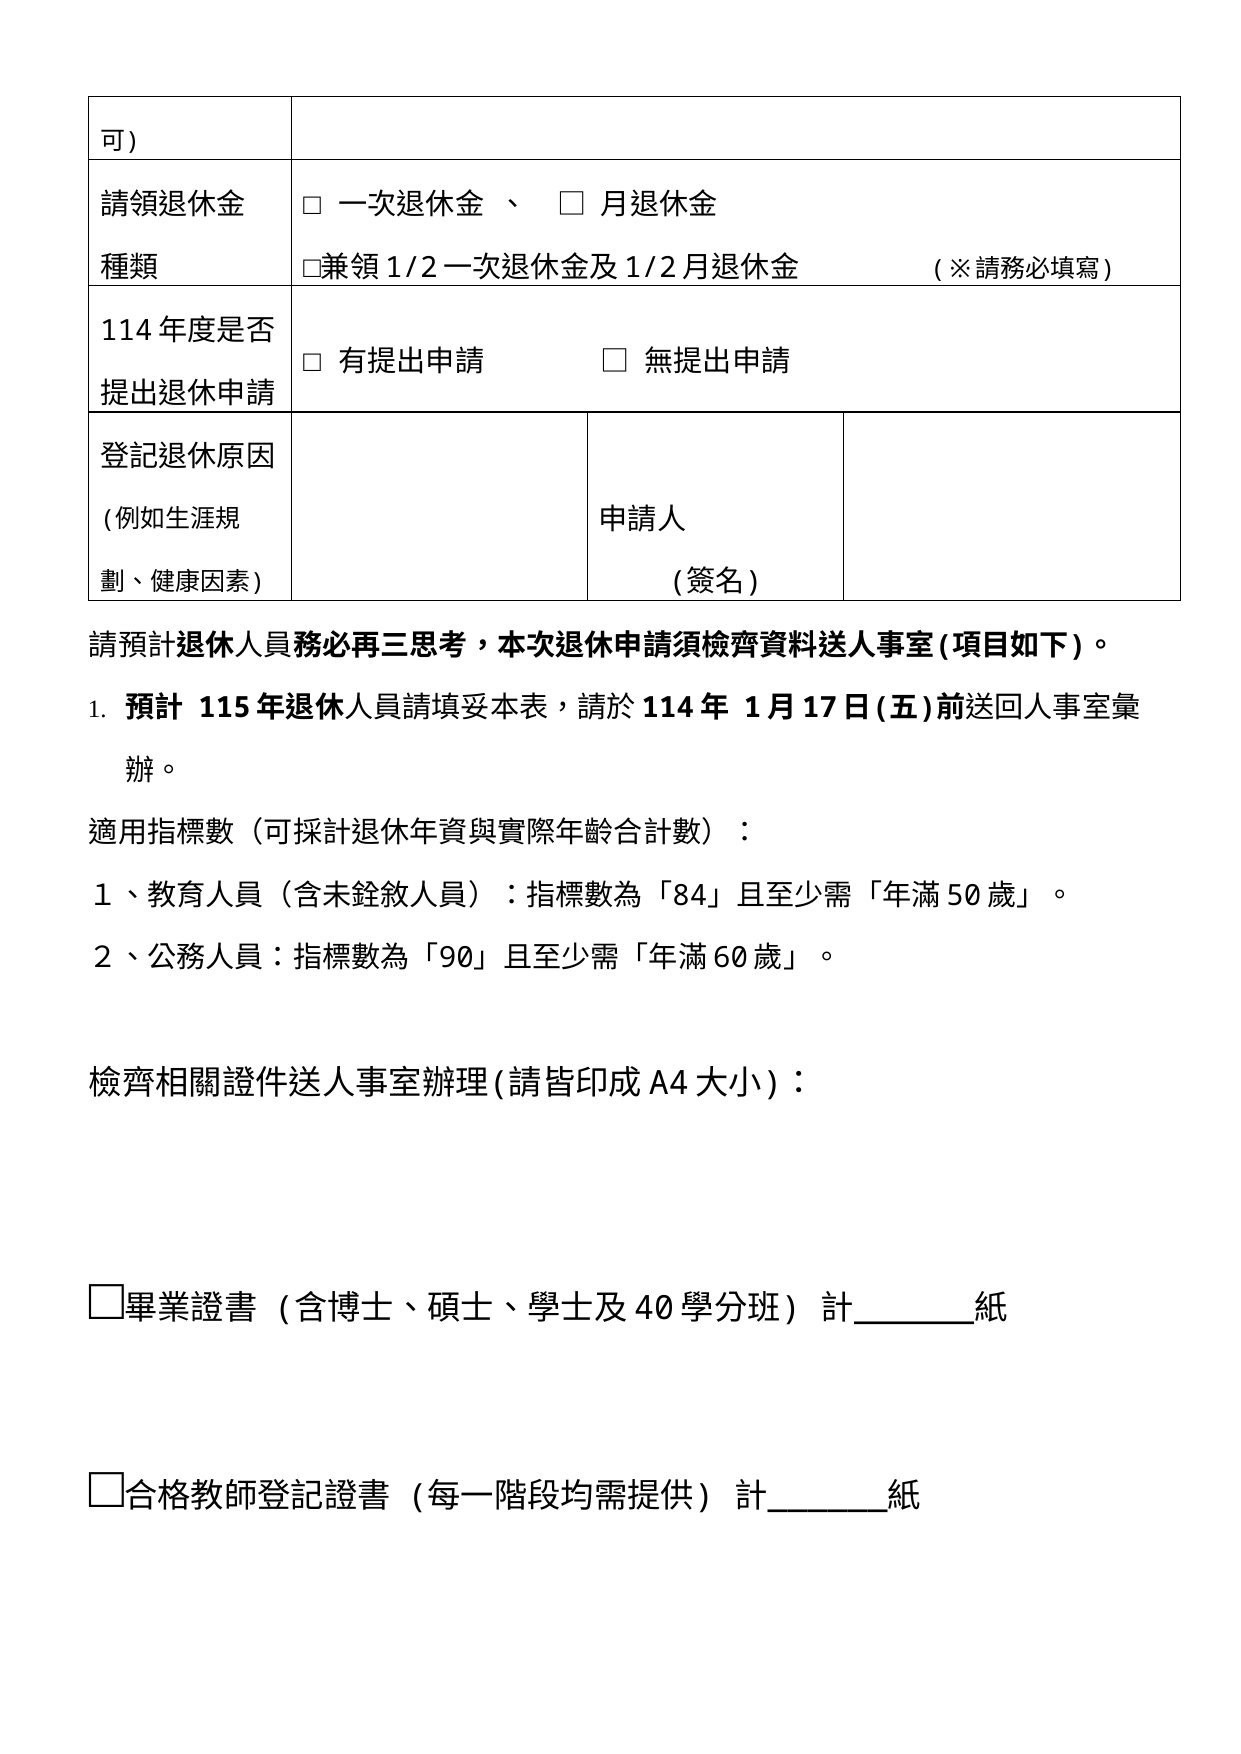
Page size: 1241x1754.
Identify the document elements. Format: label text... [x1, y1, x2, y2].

text 請預計退休人員務必再三思考，本次退休申請須檢齊資料送人事室(項目如下)。 [89, 601, 1152, 663]
list 預計 115年退休人員請填妥本表，請於114年 1月17日(五)前送回人事室彙辦。 [88, 663, 1152, 788]
text １、教育人員（含未銓敘人員）：指標數為「84」且至少需「年滿50歲」。 [89, 851, 1152, 913]
table_cell 申請人 (簽名) [588, 413, 843, 600]
text □畢業證書 (含博士、碩士、學士及40學分班) 計______紙 [89, 1226, 1152, 1351]
text 檢齊相關證件送人事室辦理(請皆印成A4大小)： [89, 1038, 1152, 1101]
table_cell 登記退休原因(例如生涯規劃、健康因素) [89, 413, 291, 600]
table_cell [292, 413, 587, 600]
text ２、公務人員：指標數為「90」且至少需「年滿60歲」。 [89, 913, 1152, 976]
table_cell 請領退休金 種類 [89, 160, 291, 285]
table_cell □ 有提出申請 □ 無提出申請 [292, 286, 1180, 411]
text 適用指標數（可採計退休年資與實際年齡合計數）： [89, 788, 1152, 851]
table_cell [844, 413, 1180, 600]
text □合格教師登記證書 (每一階段均需提供) 計______紙 [89, 1413, 1152, 1538]
table_cell □ 一次退休金 、 □ 月退休金 □兼領1/2一次退休金及1/2月退休金 (※請務必填寫) [292, 160, 1180, 285]
table_cell 114年度是否 提出退休申請 [89, 286, 291, 411]
table_cell [292, 97, 1180, 159]
table_cell 可) [89, 97, 291, 159]
